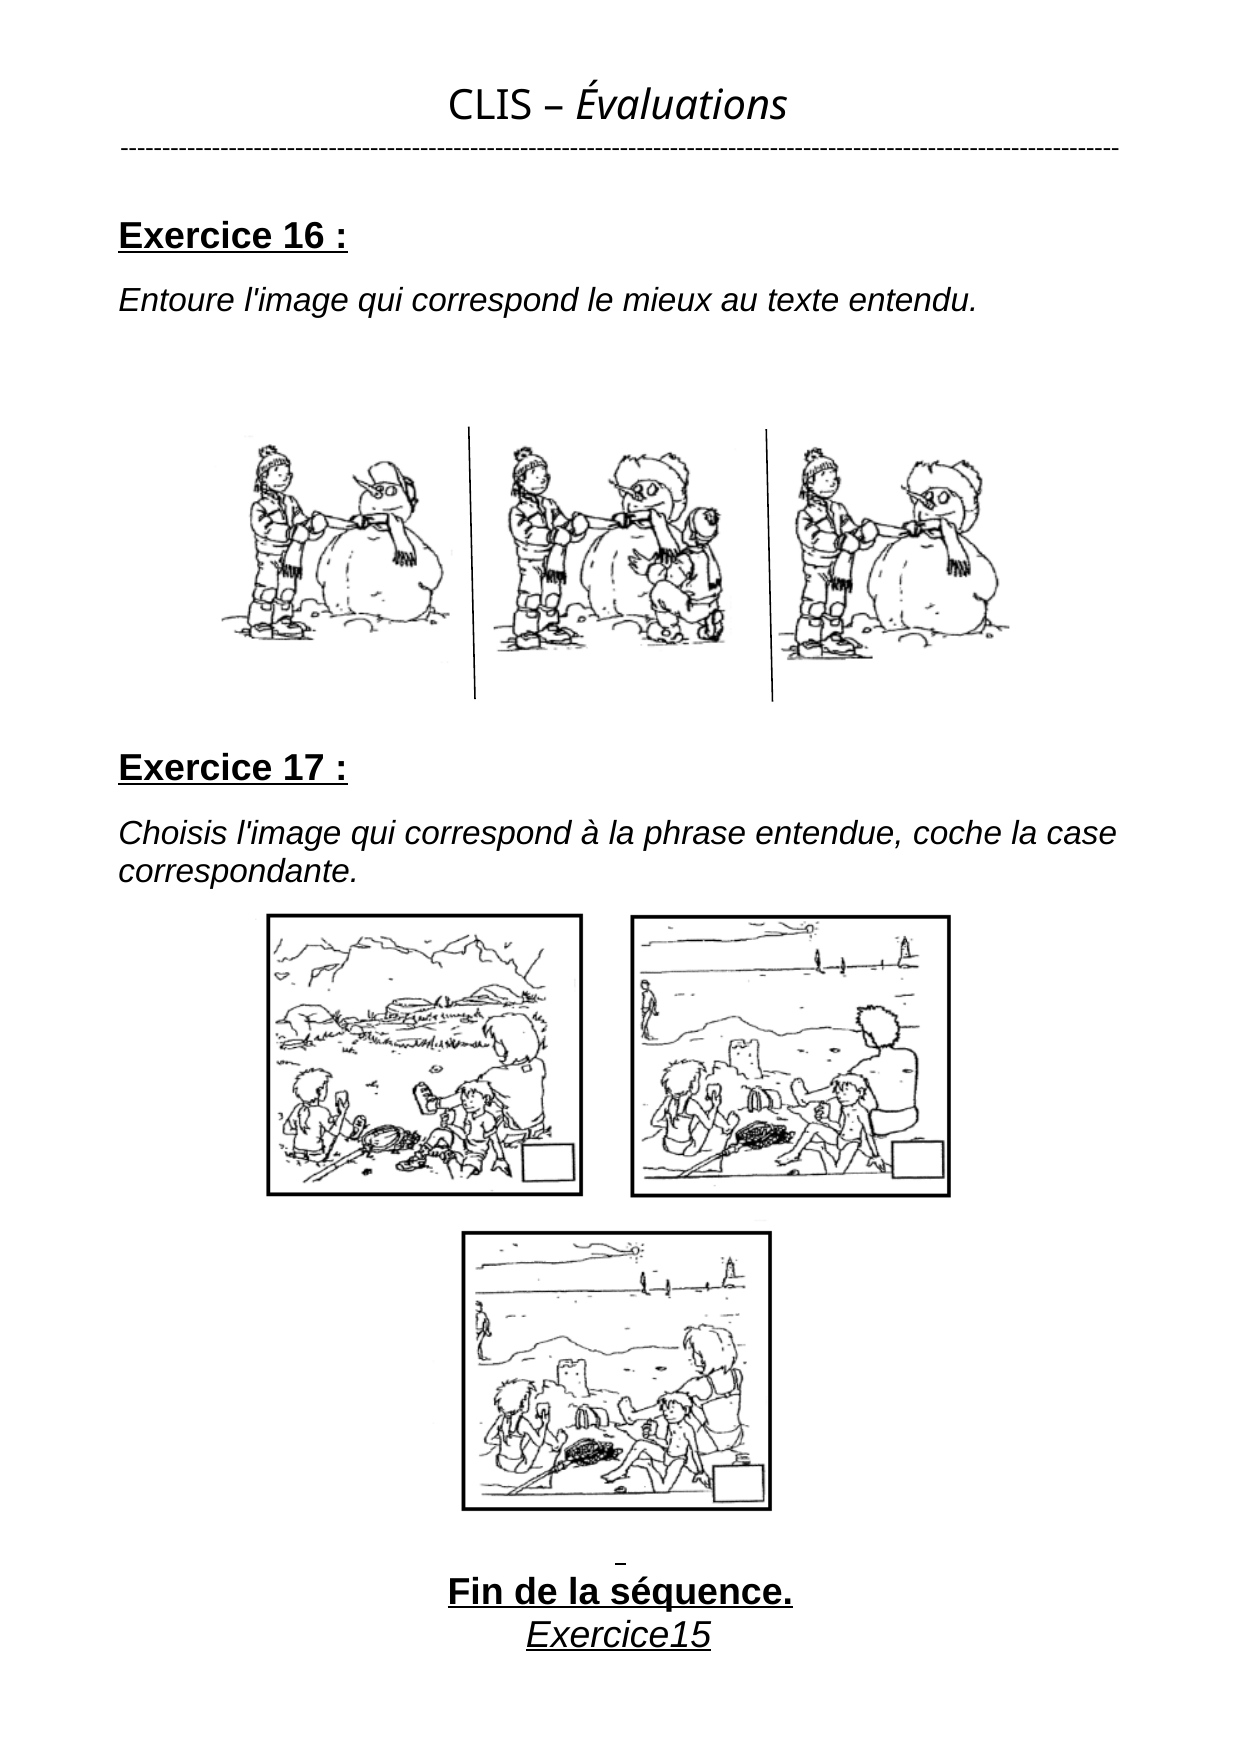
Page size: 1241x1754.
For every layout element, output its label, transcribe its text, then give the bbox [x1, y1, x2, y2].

text Exercice 16 : [118, 213, 1122, 256]
text Choisis l'image qui correspond à la phrase entendue, coche la case correspondante. [118, 813, 1122, 889]
text Entoure l'image qui correspond le mieux au texte entendu. [118, 280, 1122, 319]
text Fin de la séquence. [118, 1569, 1122, 1612]
text Exercice15 [118, 1612, 1122, 1655]
text Exercice 17 : [118, 746, 1122, 789]
